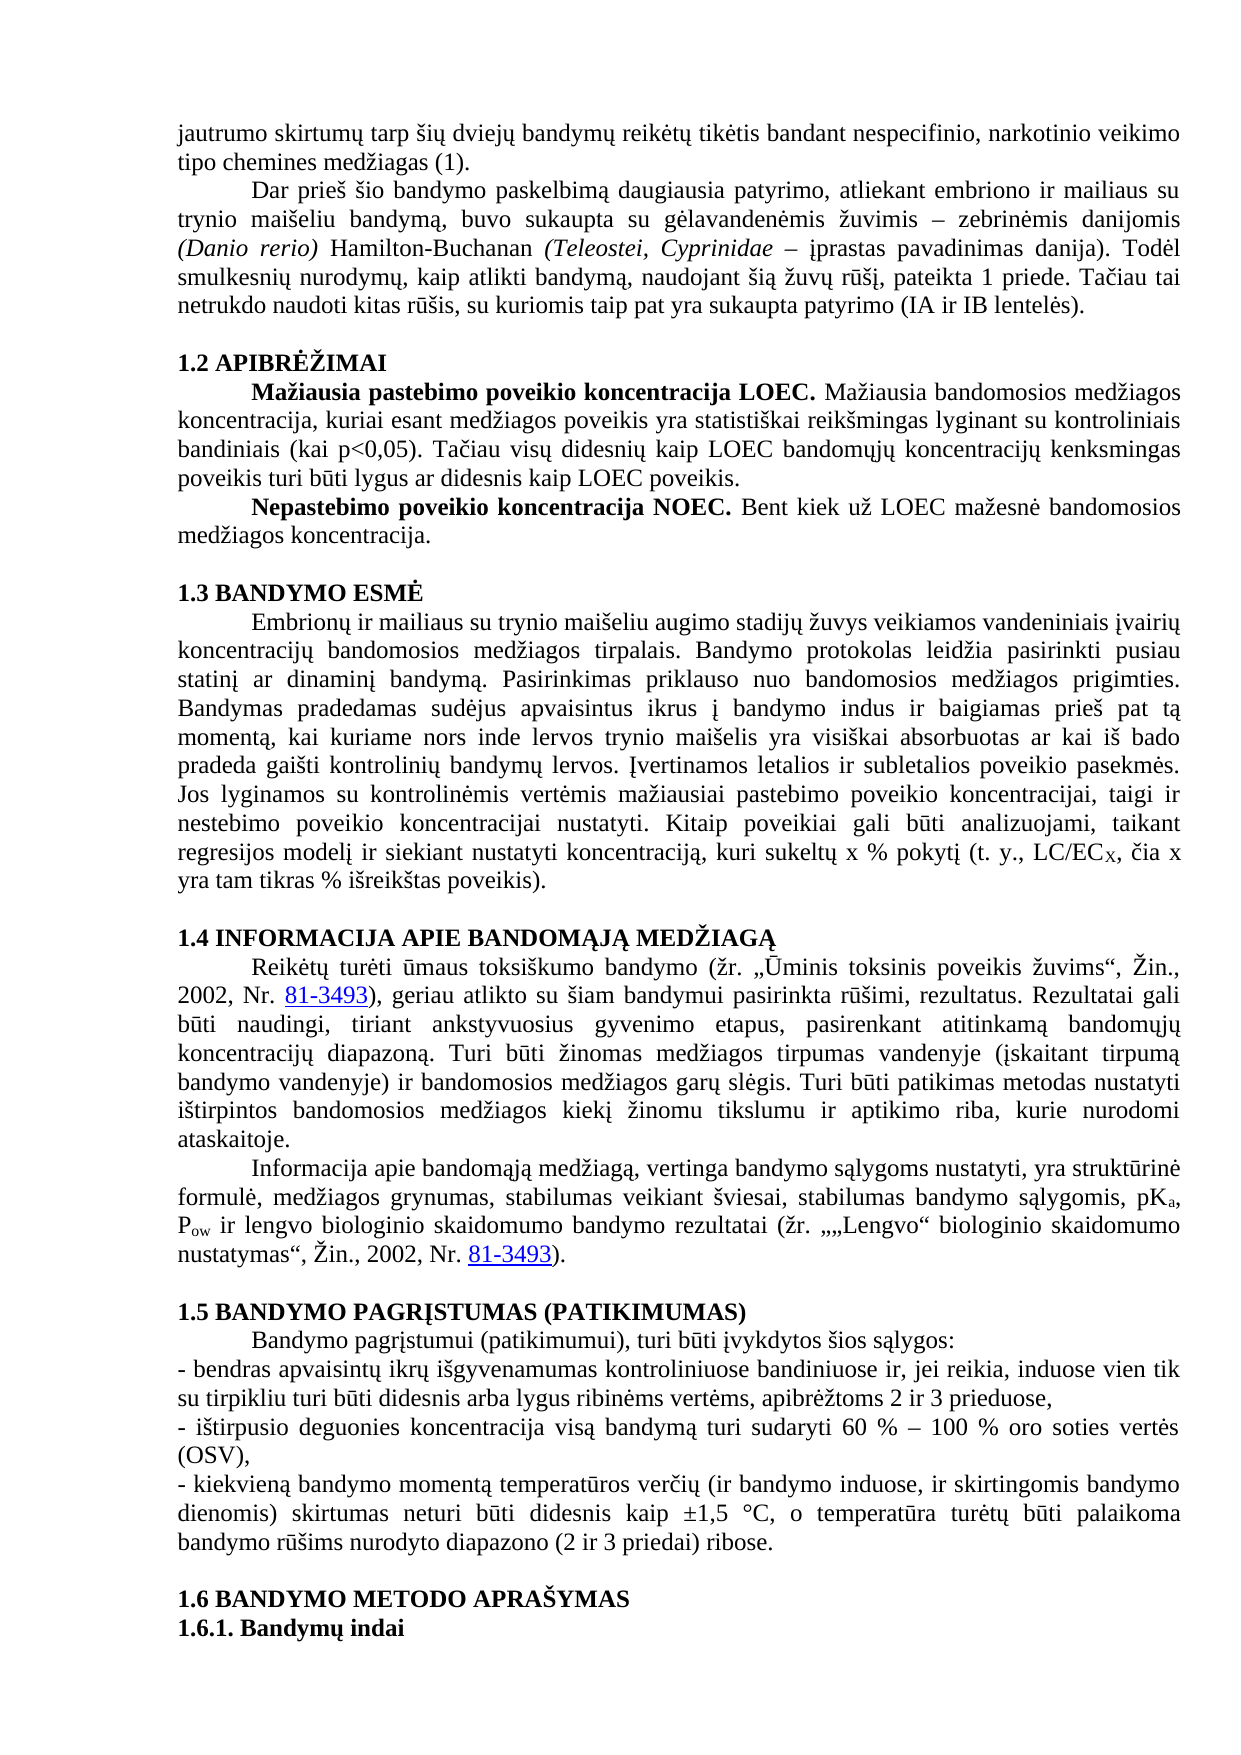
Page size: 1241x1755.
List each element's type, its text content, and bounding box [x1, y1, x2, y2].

text Dar prieš šio bandymo paskelbimą daugiausia patyrimo, atliekant embriono ir mailiaus su trynio maišeliu bandymą, buvo sukaupta su gėlavandenėmis žuvimis – zebrinėmis danijomis (Danio rerio) Hamilton-Buchanan (Teleostei, Cyprinidae – įprastas pavadinimas danija). Todėl smulkesnių nurodymų, kaip atlikti bandymą, naudojant šią žuvų rūšį, pateikta 1 priede. Tačiau tai netrukdo naudoti kitas rūšis, su kuriomis taip pat yra sukaupta patyrimo (IA ir IB lentelės). [177, 176, 1181, 319]
text - ištirpusio deguonies koncentracija visą bandymą turi sudaryti 60 % – 100 % oro soties vertės (OSV), [177, 1412, 1181, 1469]
text Reikėtų turėti ūmaus toksiškumo bandymo (žr. „Ūminis toksinis poveikis žuvims“, Žin., 2002, Nr. 81-3493), geriau atlikto su šiam bandymui pasirinkta rūšimi, rezultatus. Rezultatai gali būti naudingi, tiriant ankstyvuosius gyvenimo etapus, pasirenkant atitinkamą bandomųjų koncentracijų diapazoną. Turi būti žinomas medžiagos tirpumas vandenyje (įskaitant tirpumą bandymo vandenyje) ir bandomosios medžiagos garų slėgis. Turi būti patikimas metodas nustatyti ištirpintos bandomosios medžiagos kiekį žinomu tikslumu ir aptikimo riba, kurie nurodomi ataskaitoje. [177, 952, 1181, 1153]
text Nepastebimo poveikio koncentracija NOEC. Bent kiek už LOEC mažesnė bandomosios medžiagos koncentracija. [177, 492, 1181, 549]
text 1.4 INFORMACIJA APIE BANDOMĄJĄ MEDŽIAGĄ [177, 923, 1181, 952]
text 1.6.1. Bandymų indai [177, 1613, 1181, 1642]
text Informacija apie bandomąją medžiagą, vertinga bandymo sąlygoms nustatyti, yra struktūrinė formulė, medžiagos grynumas, stabilumas veikiant šviesai, stabilumas bandymo sąlygomis, pKa, Pow ir lengvo biologinio skaidomumo bandymo rezultatai (žr. „„Lengvo“ biologinio skaidomumo nustatymas“, Žin., 2002, Nr. 81-3493). [177, 1153, 1181, 1268]
text Bandymo pagrįstumui (patikimumui), turi būti įvykdytos šios sąlygos: [177, 1326, 1181, 1354]
text 1.2 APIBRĖŽIMAI [177, 348, 1181, 377]
text - kiekvieną bandymo momentą temperatūros verčių (ir bandymo induose, ir skirtingomis bandymo dienomis) skirtumas neturi būti didesnis kaip ±1,5 °C, o temperatūra turėtų būti palaikoma bandymo rūšims nurodyto diapazono (2 ir 3 priedai) ribose. [177, 1469, 1181, 1556]
text Embrionų ir mailiaus su trynio maišeliu augimo stadijų žuvys veikiamos vandeniniais įvairių koncentracijų bandomosios medžiagos tirpalais. Bandymo protokolas leidžia pasirinkti pusiau statinį ar dinaminį bandymą. Pasirinkimas priklauso nuo bandomosios medžiagos prigimties. Bandymas pradedamas sudėjus apvaisintus ikrus į bandymo indus ir baigiamas prieš pat tą momentą, kai kuriame nors inde lervos trynio maišelis yra visiškai absorbuotas ar kai iš bado pradeda gaišti kontrolinių bandymų lervos. Įvertinamos letalios ir subletalios poveikio pasekmės. Jos lyginamos su kontrolinėmis vertėmis mažiausiai pastebimo poveikio koncentracijai, taigi ir nestebimo poveikio koncentracijai nustatyti. Kitaip poveikiai gali būti analizuojami, taikant regresijos modelį ir siekiant nustatyti koncentraciją, kuri sukeltų x % pokytį (t. y., LC/ECX, čia x yra tam tikras % išreikštas poveikis). [177, 607, 1181, 894]
text jautrumo skirtumų tarp šių dviejų bandymų reikėtų tikėtis bandant nespecifinio, narkotinio veikimo tipo chemines medžiagas (1). [177, 118, 1181, 176]
text Mažiausia pastebimo poveikio koncentracija LOEC. Mažiausia bandomosios medžiagos koncentracija, kuriai esant medžiagos poveikis yra statistiškai reikšmingas lyginant su kontroliniais bandiniais (kai p<0,05). Tačiau visų didesnių kaip LOEC bandomųjų koncentracijų kenksmingas poveikis turi būti lygus ar didesnis kaip LOEC poveikis. [177, 377, 1181, 492]
text - bendras apvaisintų ikrų išgyvenamumas kontroliniuose bandiniuose ir, jei reikia, induose vien tik su tirpikliu turi būti didesnis arba lygus ribinėms vertėms, apibrėžtoms 2 ir 3 prieduose, [177, 1354, 1181, 1412]
text 1.3 BANDYMO ESMĖ [177, 578, 1181, 607]
text 1.6 BANDYMO METODO APRAŠYMAS [177, 1584, 1181, 1613]
text 1.5 BANDYMO PAGRĮSTUMAS (PATIKIMUMAS) [177, 1297, 1181, 1326]
